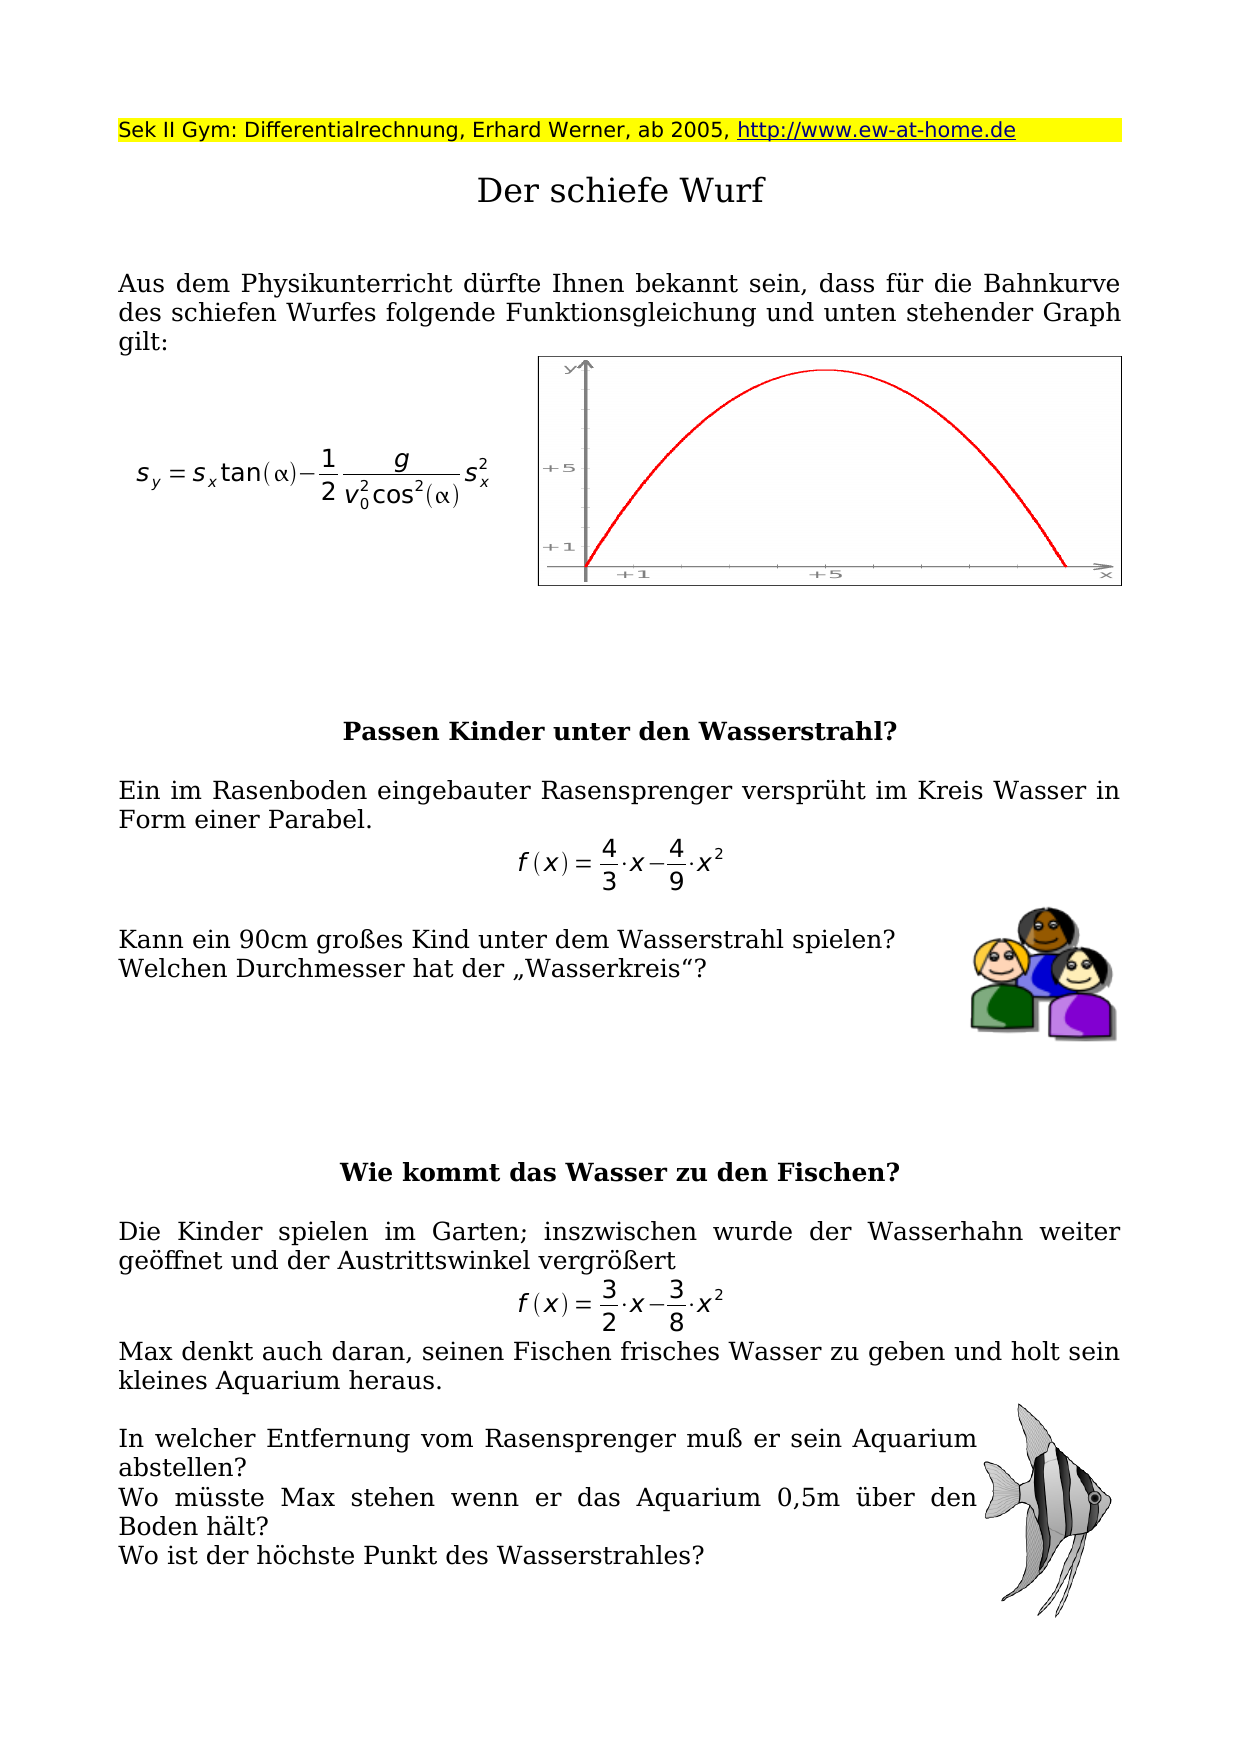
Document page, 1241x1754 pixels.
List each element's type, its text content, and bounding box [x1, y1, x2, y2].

text Passen Kinder unter den Wasserstrahl? [118, 717, 1122, 747]
picture [537, 356, 1122, 586]
text Wo müsste Max stehen wenn er das Aquarium 0,5m über den Boden hält? [118, 1483, 977, 1541]
picture [977, 1400, 1122, 1619]
text In welcher Entfernung vom Rasensprenger muß er sein Aquarium abstellen? [118, 1424, 977, 1483]
text Welchen Durchmesser hat der „Wasserkreis“? [118, 954, 965, 983]
text Der schiefe Wurf [118, 172, 1122, 211]
text Max denkt auch daran, seinen Fischen frisches Wasser zu geben und holt sein kleines Aquarium heraus. [118, 1337, 1122, 1395]
picture [965, 899, 1122, 1056]
text Wo ist der höchste Punkt des Wasserstrahles? [118, 1541, 977, 1570]
text Aus dem Physikunterricht dürfte Ihnen bekannt sein, dass für die Bahnkurve des schiefen Wurfes folgende Funktionsgleichung und unten stehender Graph gilt: [118, 269, 1122, 357]
text Kann ein 90cm großes Kind unter dem Wasserstrahl spielen? [118, 925, 965, 954]
text Wie kommt das Wasser zu den Fischen? [118, 1158, 1122, 1188]
text Die Kinder spielen im Garten; inszwischen wurde der Wasserhahn weiter geöffnet und der Austrittswinkel vergrößert [118, 1217, 1122, 1275]
text Ein im Rasenboden eingebauter Rasensprenger versprüht im Kreis Wasser in Form einer Parabel. [118, 776, 1122, 834]
